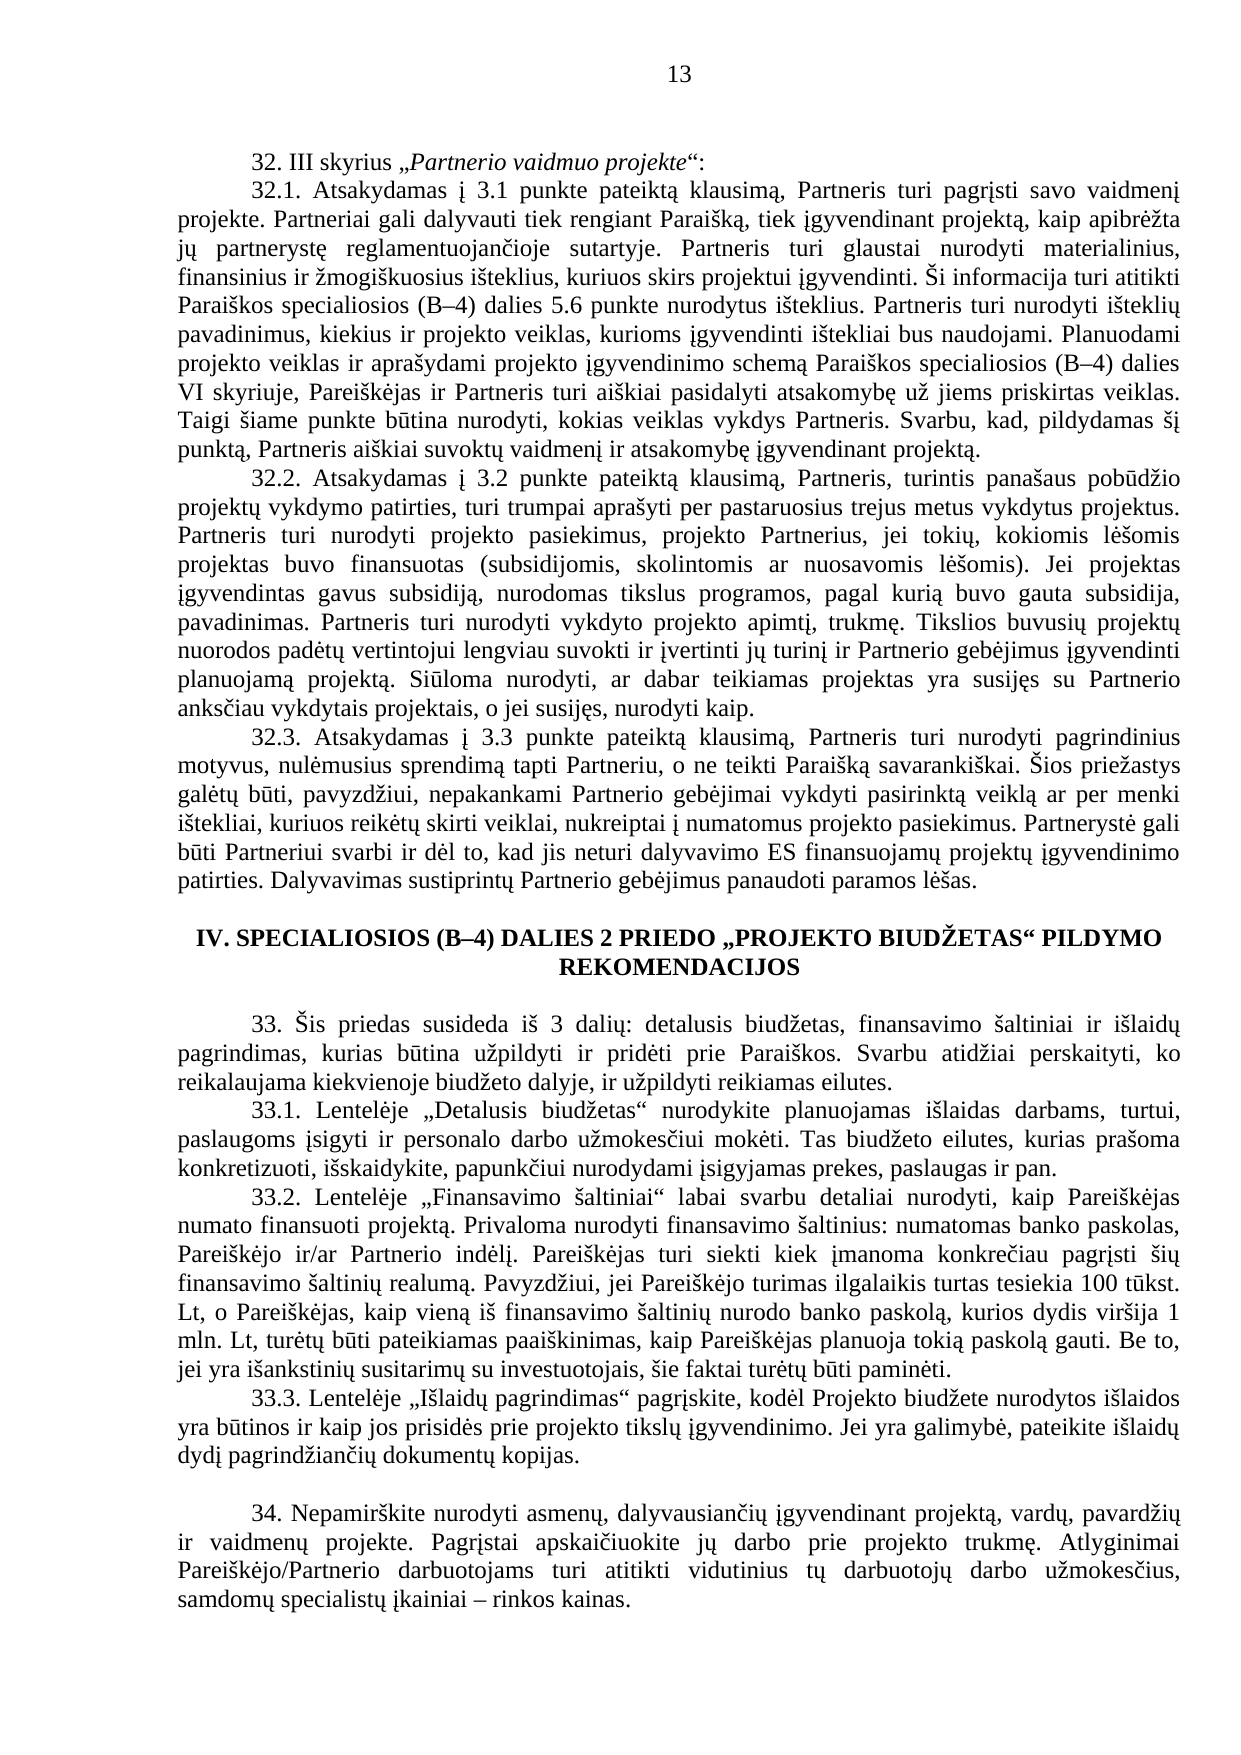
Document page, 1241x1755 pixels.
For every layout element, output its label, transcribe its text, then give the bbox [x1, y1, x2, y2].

text 33.1. Lentelėje „Detalusis biudžetas“ nurodykite planuojamas išlaidas darbams, turtui, paslaugoms įsigyti ir personalo darbo užmokesčiui mokėti. Tas biudžeto eilutes, kurias prašoma konkretizuoti, išskaidykite, papunkčiui nurodydami įsigyjamas prekes, paslaugas ir pan. [177, 1096, 1181, 1182]
text 32.3. Atsakydamas į 3.3 punkte pateiktą klausimą, Partneris turi nurodyti pagrindinius motyvus, nulėmusius sprendimą tapti Partneriu, o ne teikti Paraišką savarankiškai. Šios priežastys galėtų būti, pavyzdžiui, nepakankami Partnerio gebėjimai vykdyti pasirinktą veiklą ar per menki ištekliai, kuriuos reikėtų skirti veiklai, nukreiptai į numatomus projekto pasiekimus. Partnerystė gali būti Partneriui svarbi ir dėl to, kad jis neturi dalyvavimo ES finansuojamų projektų įgyvendinimo patirties. Dalyvavimas sustiprintų Partnerio gebėjimus panaudoti paramos lėšas. [177, 722, 1181, 894]
text 32. III skyrius „Partnerio vaidmuo projekte“: [177, 147, 1181, 176]
text 34. Nepamirškite nurodyti asmenų, dalyvausiančių įgyvendinant projektą, vardų, pavardžių ir vaidmenų projekte. Pagrįstai apskaičiuokite jų darbo prie projekto trukmę. Atlyginimai Pareiškėjo/Partnerio darbuotojams turi atitikti vidutinius tų darbuotojų darbo užmokesčius, samdomų specialistų įkainiai – rinkos kainas. [177, 1498, 1181, 1613]
text IV. SPECIALIOSIOS (B–4) DALIES 2 PRIEDO „PROJEKTO BIUDŽETAS“ PILDYMO REKOMENDACIJOS [177, 923, 1181, 981]
text 33.3. Lentelėje „Išlaidų pagrindimas“ pagrįskite, kodėl Projekto biudžete nurodytos išlaidos yra būtinos ir kaip jos prisidės prie projekto tikslų įgyvendinimo. Jei yra galimybė, pateikite išlaidų dydį pagrindžiančių dokumentų kopijas. [177, 1383, 1181, 1469]
text 32.1. Atsakydamas į 3.1 punkte pateiktą klausimą, Partneris turi pagrįsti savo vaidmenį projekte. Partneriai gali dalyvauti tiek rengiant Paraišką, tiek įgyvendinant projektą, kaip apibrėžta jų partnerystę reglamentuojančioje sutartyje. Partneris turi glaustai nurodyti materialinius, finansinius ir žmogiškuosius išteklius, kuriuos skirs projektui įgyvendinti. Ši informacija turi atitikti Paraiškos specialiosios (B–4) dalies 5.6 punkte nurodytus išteklius. Partneris turi nurodyti išteklių pavadinimus, kiekius ir projekto veiklas, kurioms įgyvendinti ištekliai bus naudojami. Planuodami projekto veiklas ir aprašydami projekto įgyvendinimo schemą Paraiškos specialiosios (B–4) dalies VI skyriuje, Pareiškėjas ir Partneris turi aiškiai pasidalyti atsakomybę už jiems priskirtas veiklas. Taigi šiame punkte būtina nurodyti, kokias veiklas vykdys Partneris. Svarbu, kad, pildydamas šį punktą, Partneris aiškiai suvoktų vaidmenį ir atsakomybę įgyvendinant projektą. [177, 176, 1181, 463]
text 32.2. Atsakydamas į 3.2 punkte pateiktą klausimą, Partneris, turintis panašaus pobūdžio projektų vykdymo patirties, turi trumpai aprašyti per pastaruosius trejus metus vykdytus projektus. Partneris turi nurodyti projekto pasiekimus, projekto Partnerius, jei tokių, kokiomis lėšomis projektas buvo finansuotas (subsidijomis, skolintomis ar nuosavomis lėšomis). Jei projektas įgyvendintas gavus subsidiją, nurodomas tikslus programos, pagal kurią buvo gauta subsidija, pavadinimas. Partneris turi nurodyti vykdyto projekto apimtį, trukmę. Tikslios buvusių projektų nuorodos padėtų vertintojui lengviau suvokti ir įvertinti jų turinį ir Partnerio gebėjimus įgyvendinti planuojamą projektą. Siūloma nurodyti, ar dabar teikiamas projektas yra susijęs su Partnerio anksčiau vykdytais projektais, o jei susijęs, nurodyti kaip. [177, 463, 1181, 722]
text 33.2. Lentelėje „Finansavimo šaltiniai“ labai svarbu detaliai nurodyti, kaip Pareiškėjas numato finansuoti projektą. Privaloma nurodyti finansavimo šaltinius: numatomas banko paskolas, Pareiškėjo ir/ar Partnerio indėlį. Pareiškėjas turi siekti kiek įmanoma konkrečiau pagrįsti šių finansavimo šaltinių realumą. Pavyzdžiui, jei Pareiškėjo turimas ilgalaikis turtas tesiekia 100 tūkst. Lt, o Pareiškėjas, kaip vieną iš finansavimo šaltinių nurodo banko paskolą, kurios dydis viršija 1 mln. Lt, turėtų būti pateikiamas paaiškinimas, kaip Pareiškėjas planuoja tokią paskolą gauti. Be to, jei yra išankstinių susitarimų su investuotojais, šie faktai turėtų būti paminėti. [177, 1182, 1181, 1383]
text 33. Šis priedas susideda iš 3 dalių: detalusis biudžetas, finansavimo šaltiniai ir išlaidų pagrindimas, kurias būtina užpildyti ir pridėti prie Paraiškos. Svarbu atidžiai perskaityti, ko reikalaujama kiekvienoje biudžeto dalyje, ir užpildyti reikiamas eilutes. [177, 1009, 1181, 1096]
